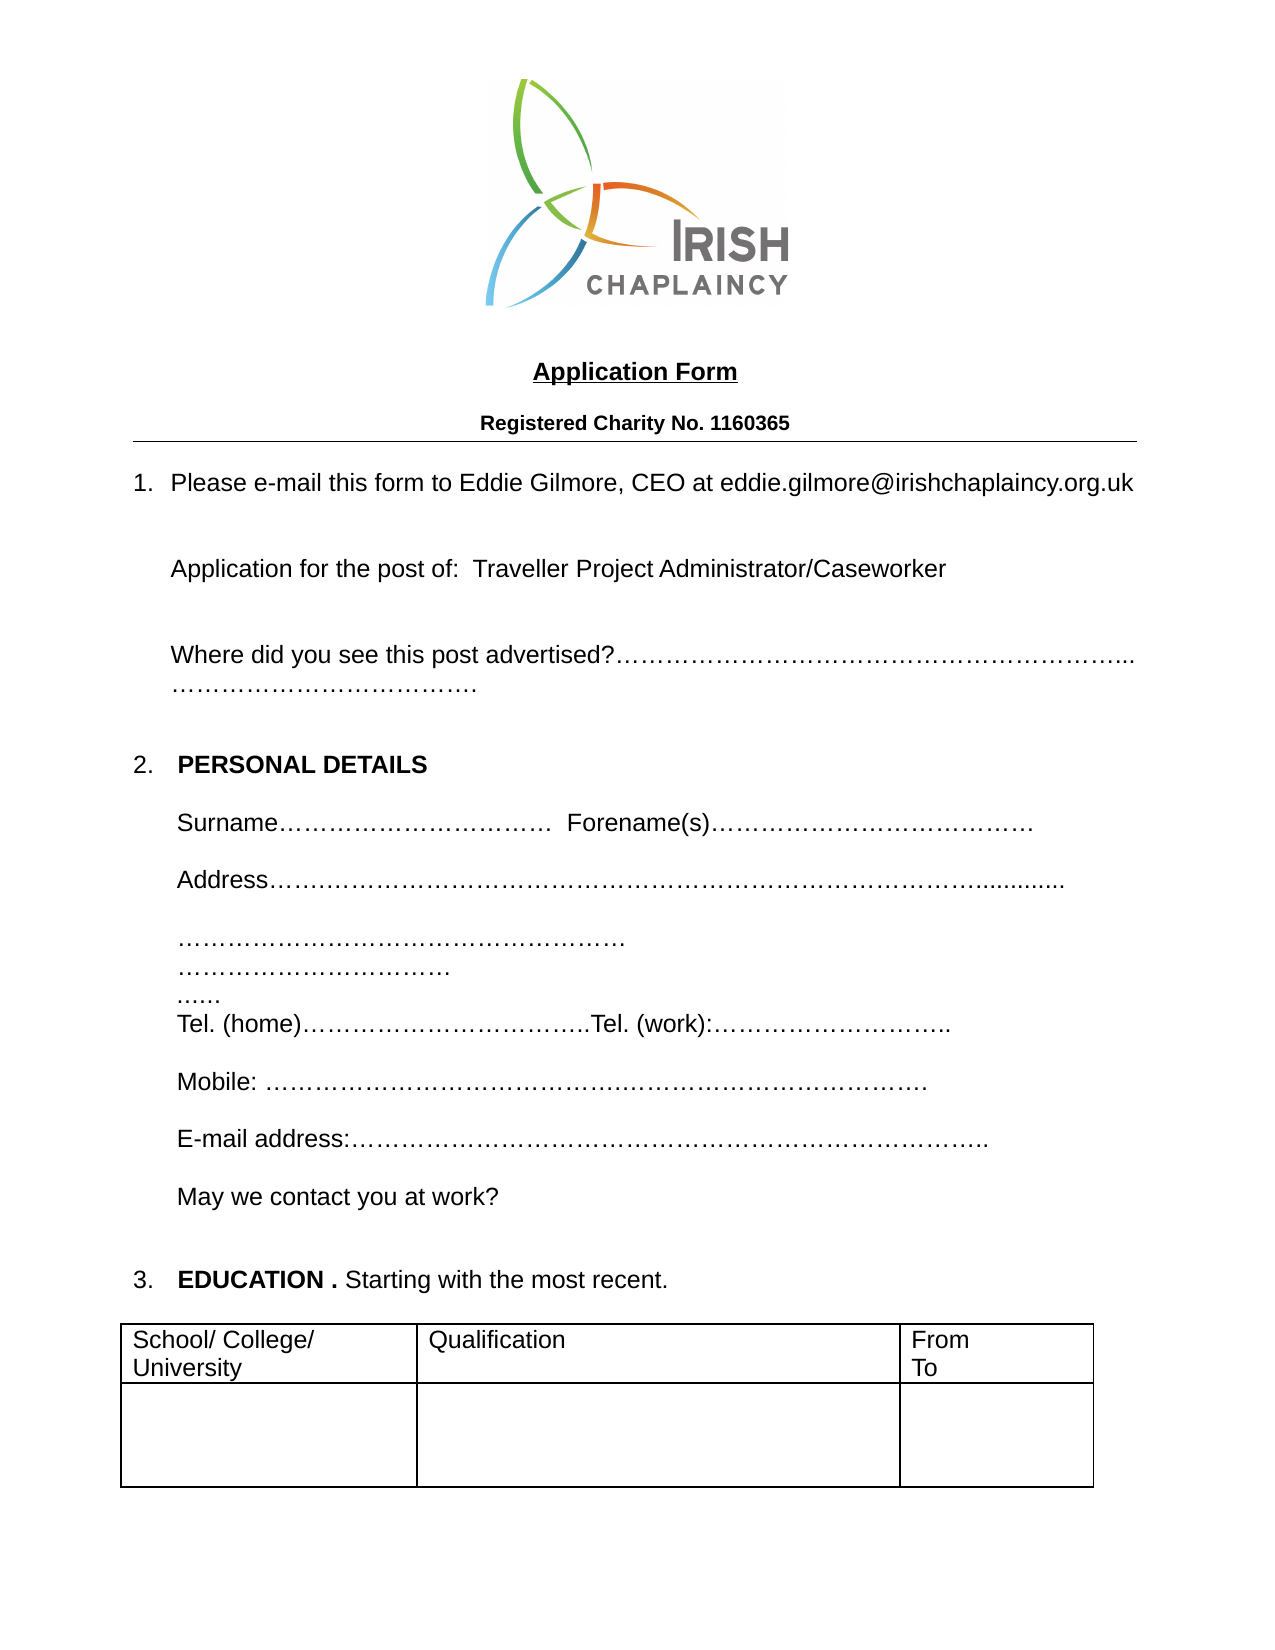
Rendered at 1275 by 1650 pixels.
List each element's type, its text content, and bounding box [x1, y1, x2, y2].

text Where did you see this post advertised?……………………………………………………... [170, 640, 1137, 669]
text Surname…………………………… Forename(s)………………………………… [177, 808, 1137, 837]
text Application for the post of: Traveller Project Administrator/Caseworker [170, 554, 1137, 583]
text Tel. (home)……………………………..Tel. (work):……………………….. [177, 1009, 1137, 1038]
text 1. Please e-mail this form to Eddie Gilmore, CEO at eddie.gilmore@irishchaplaincy.org.uk [133, 468, 1137, 496]
table_header School/ College/ University [122, 1325, 416, 1382]
table_cell [122, 1384, 416, 1486]
text ……………………………………………… [177, 923, 1137, 952]
table_header From To [901, 1325, 1093, 1382]
table_cell [901, 1384, 1093, 1486]
table_header Qualification [418, 1325, 899, 1382]
text May we contact you at work? [177, 1182, 1137, 1210]
text Application Form [133, 357, 1137, 385]
text E-mail address:………………………………………………………………….. [177, 1124, 1137, 1153]
text …………………………… [177, 952, 1137, 980]
text Mobile: …………………………………….………………………………. [177, 1067, 1137, 1095]
table_cell [418, 1384, 899, 1486]
text Address…….……………………………………………………………………............. [177, 865, 1137, 894]
text ………………………………. [170, 669, 1137, 698]
subtitle Registered Charity No. 1160365 [133, 410, 1137, 434]
text 2. PERSONAL DETAILS [133, 750, 1137, 779]
text 3. EDUCATION . Starting with the most recent. [133, 1266, 1137, 1294]
